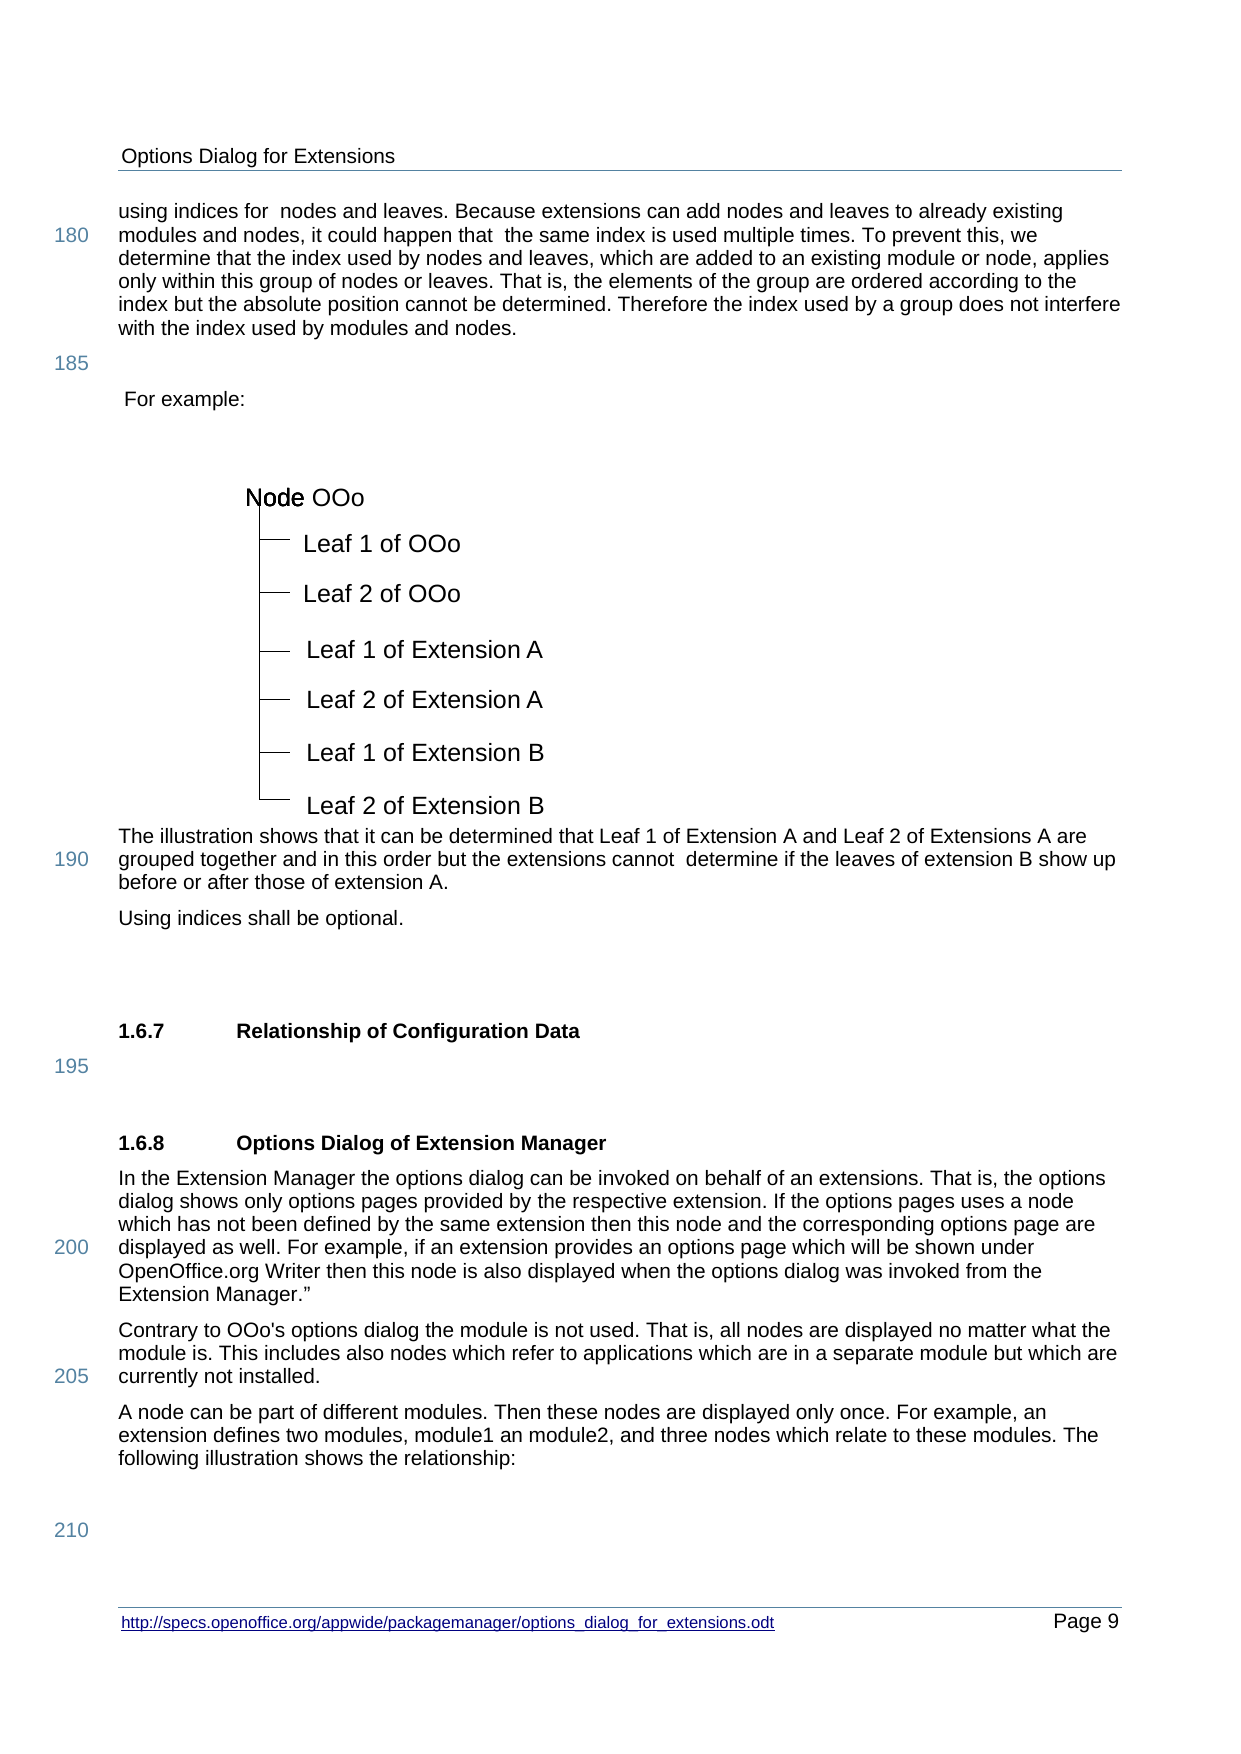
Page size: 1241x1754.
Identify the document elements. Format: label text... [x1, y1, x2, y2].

text Using indices shall be optional. [118, 906, 1122, 929]
subtitle Relationship of Configuration Data [118, 1019, 1122, 1042]
text The illustration shows that it can be determined that Leaf 1 of Extension A and Leaf 2 of Extensions A are grouped together and in this order but the extensions cannot determine if the leaves of extension B show up before or after those of extension A. [118, 495, 1122, 894]
text using indices for nodes and leaves. Because extensions can add nodes and leaves to already existing modules and nodes, it could happen that the same index is used multiple times. To prevent this, we determine that the index used by nodes and leaves, which are added to an existing module or node, applies only within this group of nodes or leaves. That is, the elements of the group are ordered according to the index but the absolute position cannot be determined. Therefore the index used by a group does not interfere with the index used by modules and nodes. [118, 200, 1122, 339]
text In the Extension Manager the options dialog can be invoked on behalf of an extensions. That is, the options dialog shows only options pages provided by the respective extension. If the options pages uses a node which has not been defined by the same extension then this node and the corresponding options page are displayed as well. For example, if an extension provides an options page which will be shown under OpenOffice.org Writer then this node is also displayed when the options dialog was invoked from the Extension Manager.” [118, 1166, 1122, 1306]
text For example: [118, 388, 1122, 411]
subtitle Options Dialog of Extension Manager [118, 1131, 1122, 1154]
text A node can be part of different modules. Then these nodes are displayed only once. For example, an extension defines two modules, module1 an module2, and three nodes which relate to these modules. The following illustration shows the relationship: [118, 1400, 1122, 1470]
text Contrary to OOo's options dialog the module is not used. That is, all nodes are displayed no matter what the module is. This includes also nodes which refer to applications which are in a separate module but which are currently not installed. [118, 1318, 1122, 1388]
